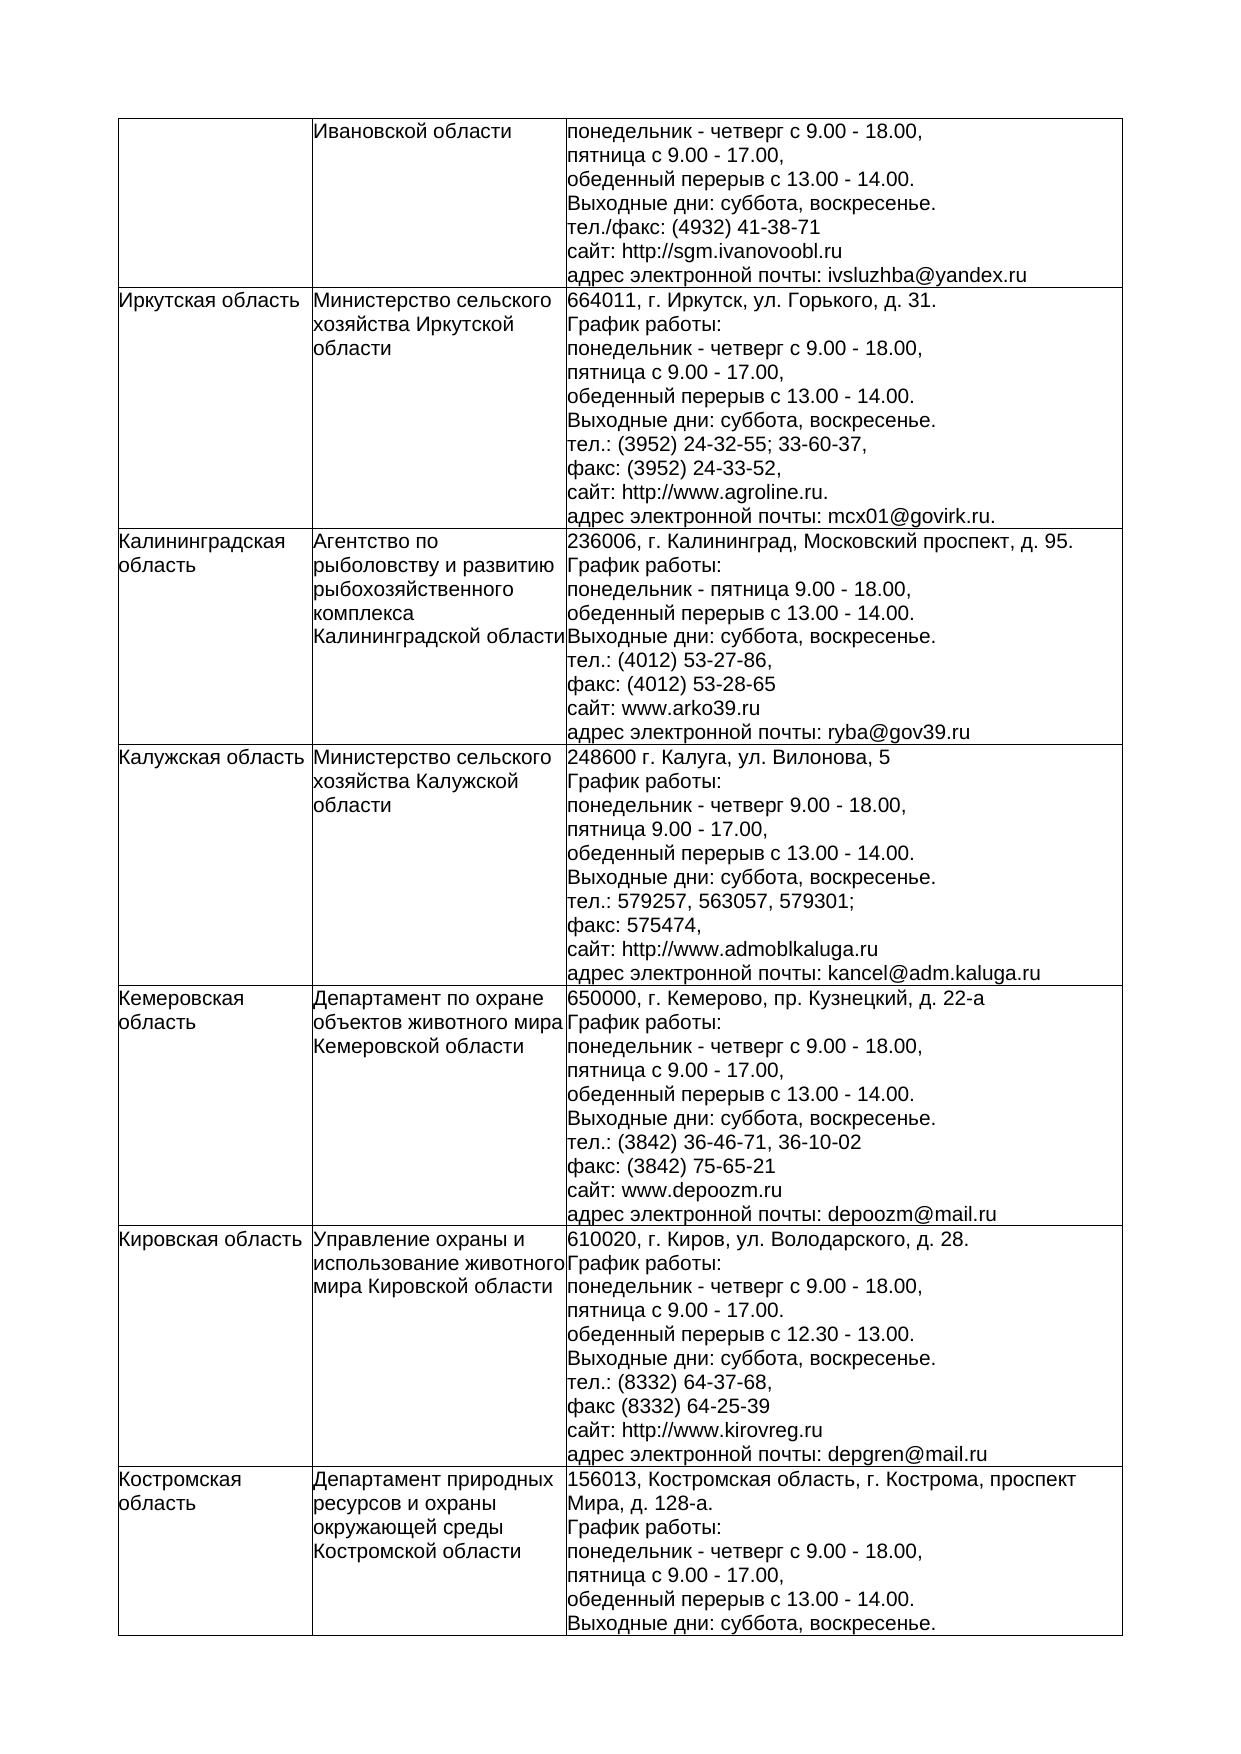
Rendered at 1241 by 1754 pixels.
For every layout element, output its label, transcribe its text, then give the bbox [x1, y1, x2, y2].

table_cell 664011, г. Иркутск, ул. Горького, д. 31. График работы: понедельник - четверг с 9.00 - 18.00, пятница с 9.00 - 17.00, обеденный перерыв с 13.00 - 14.00. Выходные дни: суббота, воскресенье. тел.: (3952) 24-32-55; 33-60-37, факс: (3952) 24-33-52, сайт: http://www.agroline.ru. адрес электронной почты: mcx01@govirk.ru. [567, 288, 1122, 527]
table_cell Костромская область [119, 1467, 312, 1635]
table_cell 610020, г. Киров, ул. Володарского, д. 28. График работы: понедельник - четверг с 9.00 - 18.00, пятница с 9.00 - 17.00. обеденный перерыв с 12.30 - 13.00. Выходные дни: суббота, воскресенье. тел.: (8332) 64-37-68, факс (8332) 64-25-39 сайт: http://www.kirovreg.ru адрес электронной почты: depgren@mail.ru [567, 1226, 1122, 1466]
table_cell Управление охраны и использование животного мира Кировской области [313, 1226, 566, 1466]
table_cell Калужская область [119, 745, 312, 985]
table_cell Кемеровская область [119, 986, 312, 1225]
table_cell Департамент природных ресурсов и охраны окружающей среды Костромской области [313, 1467, 566, 1635]
table_cell Ивановской области [313, 119, 566, 287]
table_cell Министерство сельского хозяйства Иркутской области [313, 288, 566, 527]
table_cell Калининградская область [119, 529, 312, 744]
table_cell 650000, г. Кемерово, пр. Кузнецкий, д. 22-а График работы: понедельник - четверг с 9.00 - 18.00, пятница с 9.00 - 17.00, обеденный перерыв с 13.00 - 14.00. Выходные дни: суббота, воскресенье. тел.: (3842) 36-46-71, 36-10-02 факс: (3842) 75-65-21 сайт: www.depoozm.ru адрес электронной почты: depoozm@mail.ru [567, 986, 1122, 1225]
table_cell 248600 г. Калуга, ул. Вилонова, 5 График работы: понедельник - четверг 9.00 - 18.00, пятница 9.00 - 17.00, обеденный перерыв с 13.00 - 14.00. Выходные дни: суббота, воскресенье. тел.: 579257, 563057, 579301; факс: 575474, сайт: http://www.admoblkaluga.ru адрес электронной почты: kancel@adm.kaluga.ru [567, 745, 1122, 985]
table_cell 236006, г. Калининград, Московский проспект, д. 95. График работы: понедельник - пятница 9.00 - 18.00, обеденный перерыв с 13.00 - 14.00. Выходные дни: суббота, воскресенье. тел.: (4012) 53-27-86, факс: (4012) 53-28-65 сайт: www.arko39.ru адрес электронной почты: ryba@gov39.ru [567, 529, 1122, 744]
table_cell Министерство сельского хозяйства Калужской области [313, 745, 566, 985]
table_cell Департамент по охране объектов животного мира Кемеровской области [313, 986, 566, 1225]
table_cell понедельник - четверг с 9.00 - 18.00, пятница с 9.00 - 17.00, обеденный перерыв с 13.00 - 14.00. Выходные дни: суббота, воскресенье. тел./факс: (4932) 41-38-71 сайт: http://sgm.ivanovoobl.ru адрес электронной почты: ivsluzhba@yandex.ru [567, 119, 1122, 287]
table_cell Агентство по рыболовству и развитию рыбохозяйственного комплекса Калининградской области [313, 529, 566, 744]
table_cell Кировская область [119, 1226, 312, 1466]
table_cell 156013, Костромская область, г. Кострома, проспект Мира, д. 128-а. График работы: понедельник - четверг с 9.00 - 18.00, пятница с 9.00 - 17.00, обеденный перерыв с 13.00 - 14.00. Выходные дни: суббота, воскресенье. [567, 1467, 1122, 1635]
table_cell [119, 119, 312, 287]
table_cell Иркутская область [119, 288, 312, 527]
